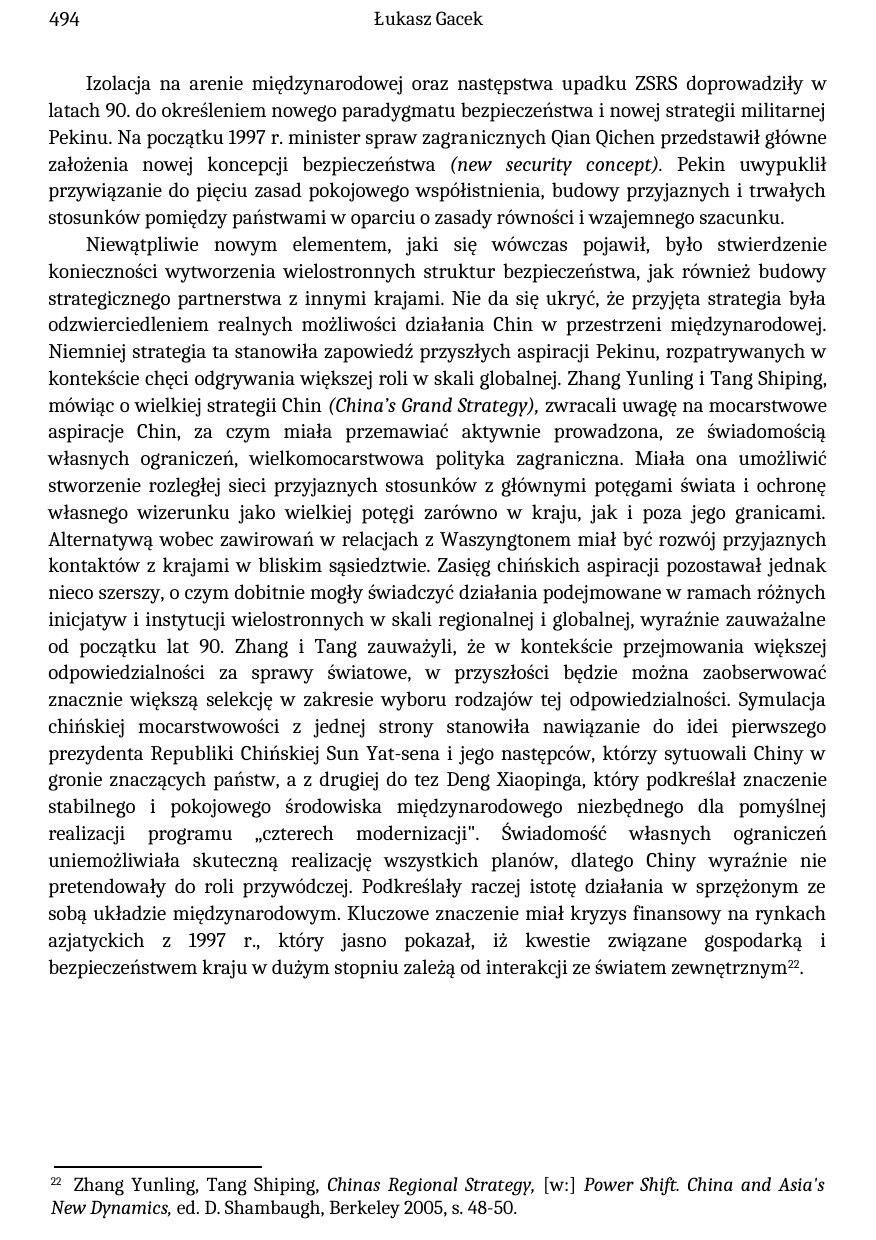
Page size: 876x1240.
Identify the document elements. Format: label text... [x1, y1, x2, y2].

text Niewątpliwie nowym elementem, jaki się wówczas pojawił, było stwier­dzenie konieczności wytworzenia wielostronnych struktur bezpieczeństwa, jak również budowy strategicznego partnerstwa z innymi krajami. Nie da się ukryć, że przyjęta strategia była odzwierciedleniem realnych możliwości dzia­łania Chin w przestrzeni międzynarodowej. Niemniej strategia ta stanowiła zapowiedź przyszłych aspiracji Pekinu, rozpatrywanych w kontekście chęci odgrywania większej roli w skali globalnej. Zhang Yunling i Tang Shiping, mó­wiąc o wielkiej strategii Chin (China’s Grand Strategy), zwracali uwagę na mo­carstwowe aspiracje Chin, za czym miała przemawiać aktywnie prowadzona, ze świadomością własnych ograniczeń, wielkomocarstwowa polityka zagra­niczna. Miała ona umożliwić stworzenie rozległej sieci przyjaznych stosunków z głównymi potęgami świata i ochronę własnego wizerunku jako wielkiej potę­gi zarówno w kraju, jak i poza jego granicami. Alternatywą wobec zawirowań w relacjach z Waszyngtonem miał być rozwój przyjaznych kontaktów z kraja­mi w bliskim sąsiedztwie. Zasięg chińskich aspiracji pozostawał jednak nieco szerszy, o czym dobitnie mogły świadczyć działania podejmowane w ramach różnych inicjatyw i instytucji wielostronnych w skali regionalnej i globalnej, wyraźnie zauważalne od początku lat 90. Zhang i Tang zauważyli, że w kontek­ście przejmowania większej odpowiedzialności za sprawy światowe, w przy­szłości będzie można zaobserwować znacznie większą selekcję w zakresie wyboru rodzajów tej odpowiedzialności. Symulacja chińskiej mocarstwowości z jednej strony stanowiła nawiązanie do idei pierwszego prezydenta Repub­liki Chińskiej Sun Yat-sena i jego następców, którzy sytuowali Chiny w gronie znaczących państw, a z drugiej do tez Deng Xiaopinga, który podkreślał zna­czenie stabilnego i pokojowego środowiska międzynarodowego niezbędnego dla pomyślnej realizacji programu „czterech modernizacji". Świadomość włas­nych ograniczeń uniemożliwiała skuteczną realizację wszystkich planów, dla­tego Chiny wyraźnie nie pretendowały do roli przywódczej. Podkreślały raczej istotę działania w sprzężonym ze sobą układzie międzynarodowym. Kluczowe znaczenie miał kryzys finansowy na rynkach azjatyckich z 1997 r., który jasno pokazał, iż kwestie związane gospodarką i bezpieczeństwem kraju w dużym stopniu zależą od interakcji ze światem zewnętrznym22. [48, 233, 827, 979]
text 22 Zhang Yunling, Tang Shiping, Chinas Regional Strategy, [w:] Power Shift. China and Asia's New Dynamics, ed. D. Shambaugh, Berkeley 2005, s. 48-50. [51, 1173, 827, 1219]
text Izolacja na arenie międzynarodowej oraz następstwa upadku ZSRS dopro­wadziły w latach 90. do określeniem nowego paradygmatu bezpieczeństwa i nowej strategii militarnej Pekinu. Na początku 1997 r. minister spraw zagra­nicznych Qian Qichen przedstawił główne założenia nowej koncepcji bezpie­czeństwa (new security concept). Pekin uwypuklił przywiązanie do pięciu zasad pokojowego współistnienia, budowy przyjaznych i trwałych stosunków pomię­dzy państwami w oparciu o zasady równości i wzajemnego szacunku. [48, 72, 827, 230]
text Łukasz Gacek [374, 7, 501, 30]
text 494 [49, 8, 93, 32]
